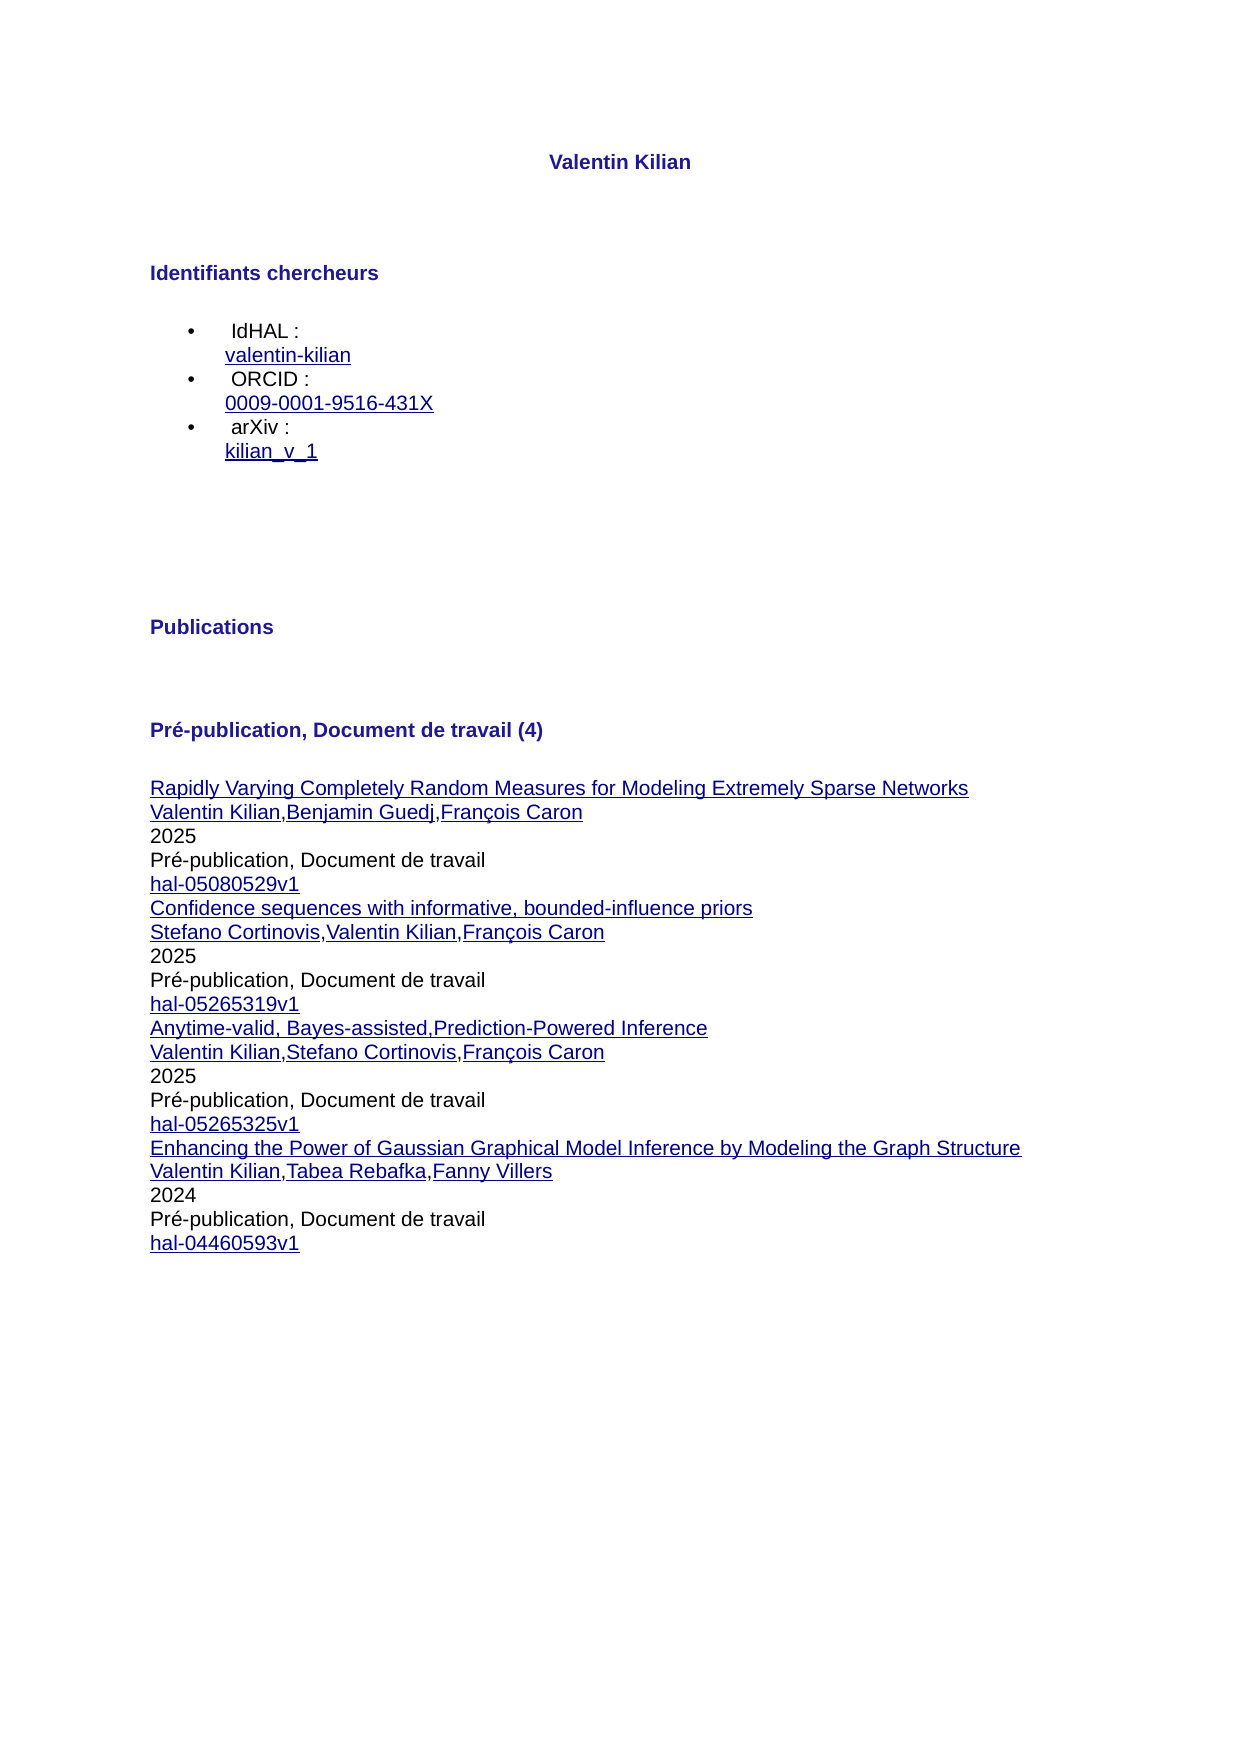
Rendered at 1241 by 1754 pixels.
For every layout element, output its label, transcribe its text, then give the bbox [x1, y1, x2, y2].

subtitle Valentin Kilian [150, 150, 1090, 174]
list valentin-kilian [187, 343, 1090, 367]
table_header Rapidly Varying Completely Random Measures for Modeling Extremely Sparse Networks Valentin Kilian,Benjamin Guedj,François Caron 2025 Pré-publication, Document de travail hal-05080529v1 [150, 776, 1090, 896]
list kilian_v_1 [187, 438, 1090, 462]
list 0009-0001-9516-431X [187, 391, 1090, 414]
table_cell Anytime-valid, Bayes-assisted,Prediction-Powered Inference Valentin Kilian,Stefano Cortinovis,François Caron 2025 Pré-publication, Document de travail hal-05265325v1 [150, 1016, 1090, 1135]
subtitle Identifiants chercheurs [150, 260, 1090, 284]
list arXiv : [187, 414, 1090, 438]
list ORCID : [187, 367, 1090, 391]
subtitle Pré-publication, Document de travail (4) [150, 718, 1090, 742]
subtitle Publications [150, 614, 1090, 638]
table_cell Enhancing the Power of Gaussian Graphical Model Inference by Modeling the Graph Structure Valentin Kilian,Tabea Rebafka,Fanny Villers 2024 Pré-publication, Document de travail hal-04460593v1 [150, 1135, 1090, 1255]
list IdHAL : [187, 319, 1090, 343]
table_cell Confidence sequences with informative, bounded-influence priors Stefano Cortinovis,Valentin Kilian,François Caron 2025 Pré-publication, Document de travail hal-05265319v1 [150, 896, 1090, 1016]
